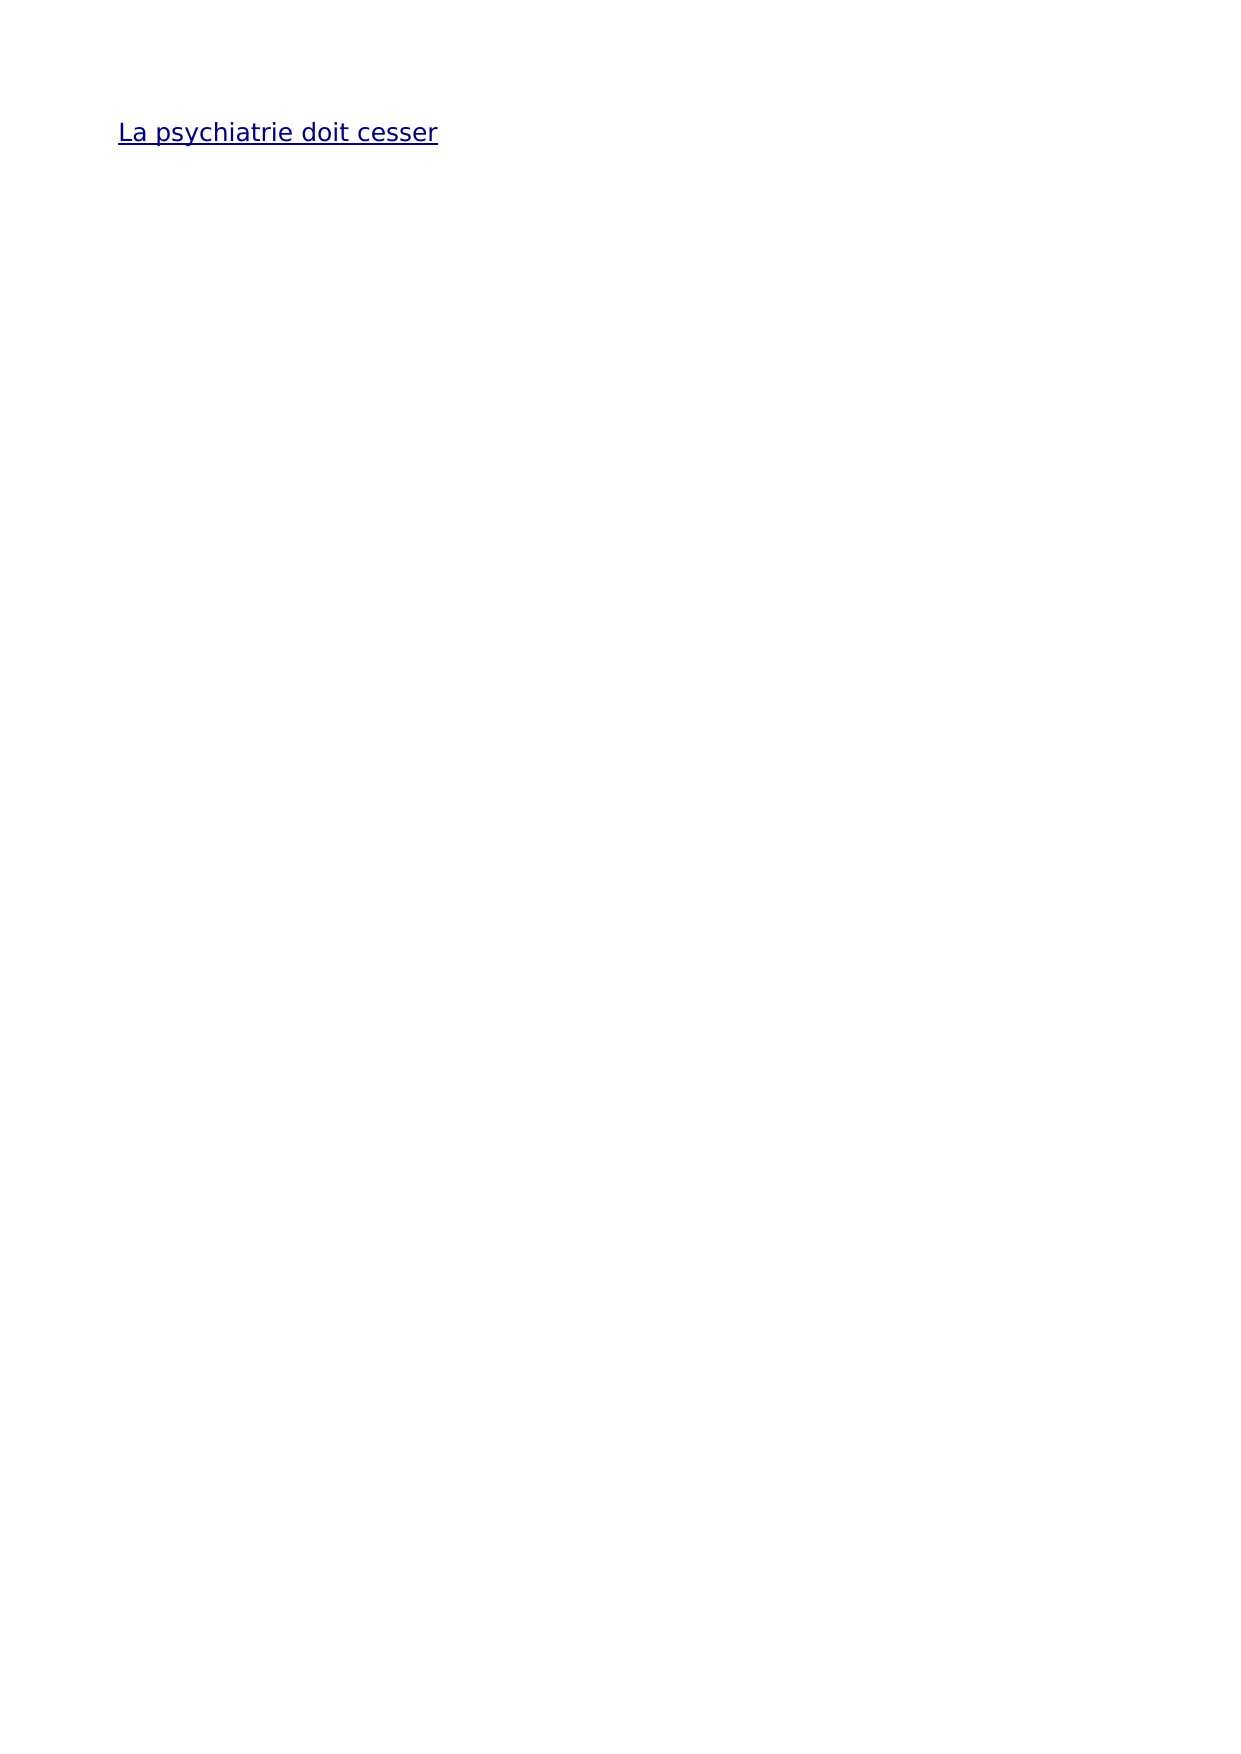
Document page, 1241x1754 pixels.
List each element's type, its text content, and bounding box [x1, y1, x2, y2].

text La psychiatrie doit cesser [118, 118, 1122, 147]
